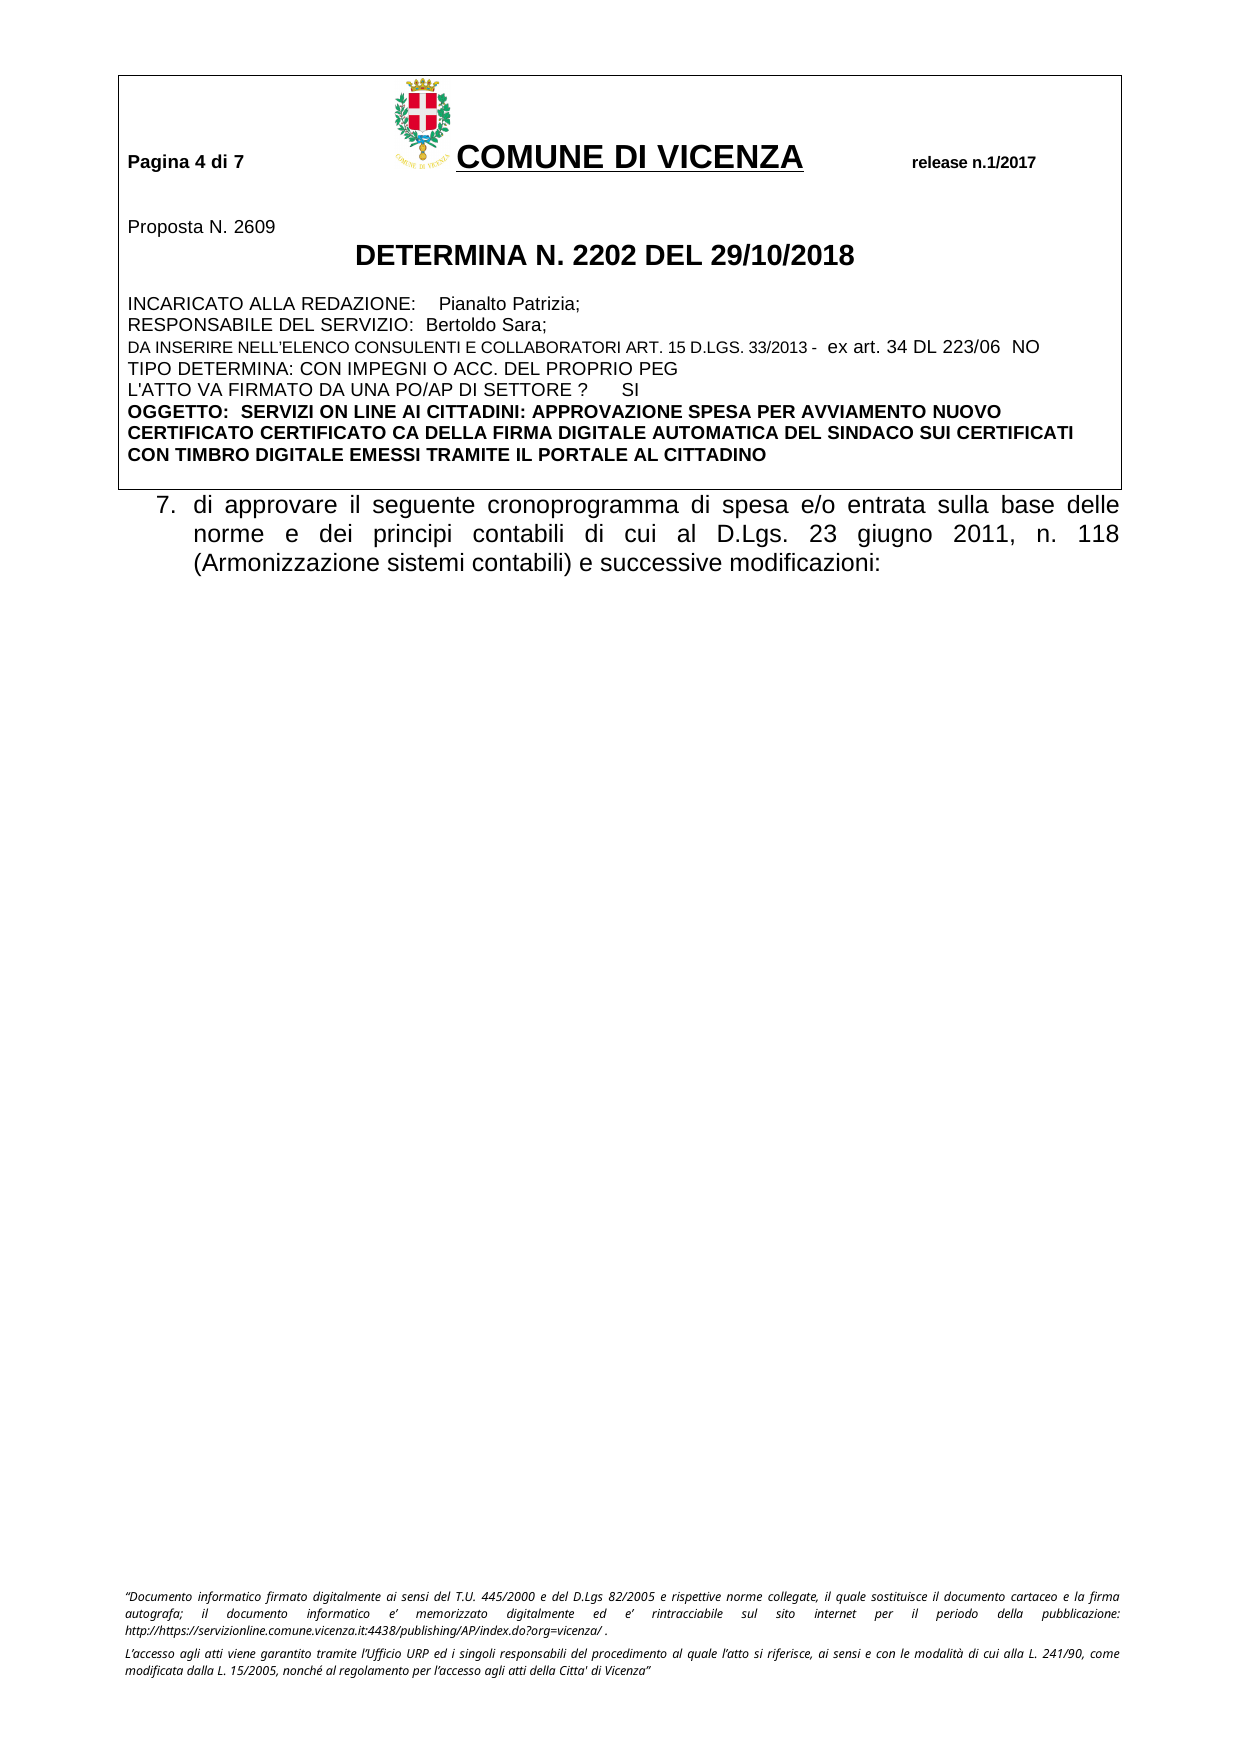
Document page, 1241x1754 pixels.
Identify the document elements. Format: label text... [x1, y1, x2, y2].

list di approvare il seguente cronoprogramma di spesa e/o entrata sulla base delle norme e dei principi contabili di cui al D.Lgs. 23 giugno 2011, n. 118 (Armonizzazione sistemi contabili) e successive modificazioni: [156, 490, 1122, 577]
picture [394, 78, 451, 169]
